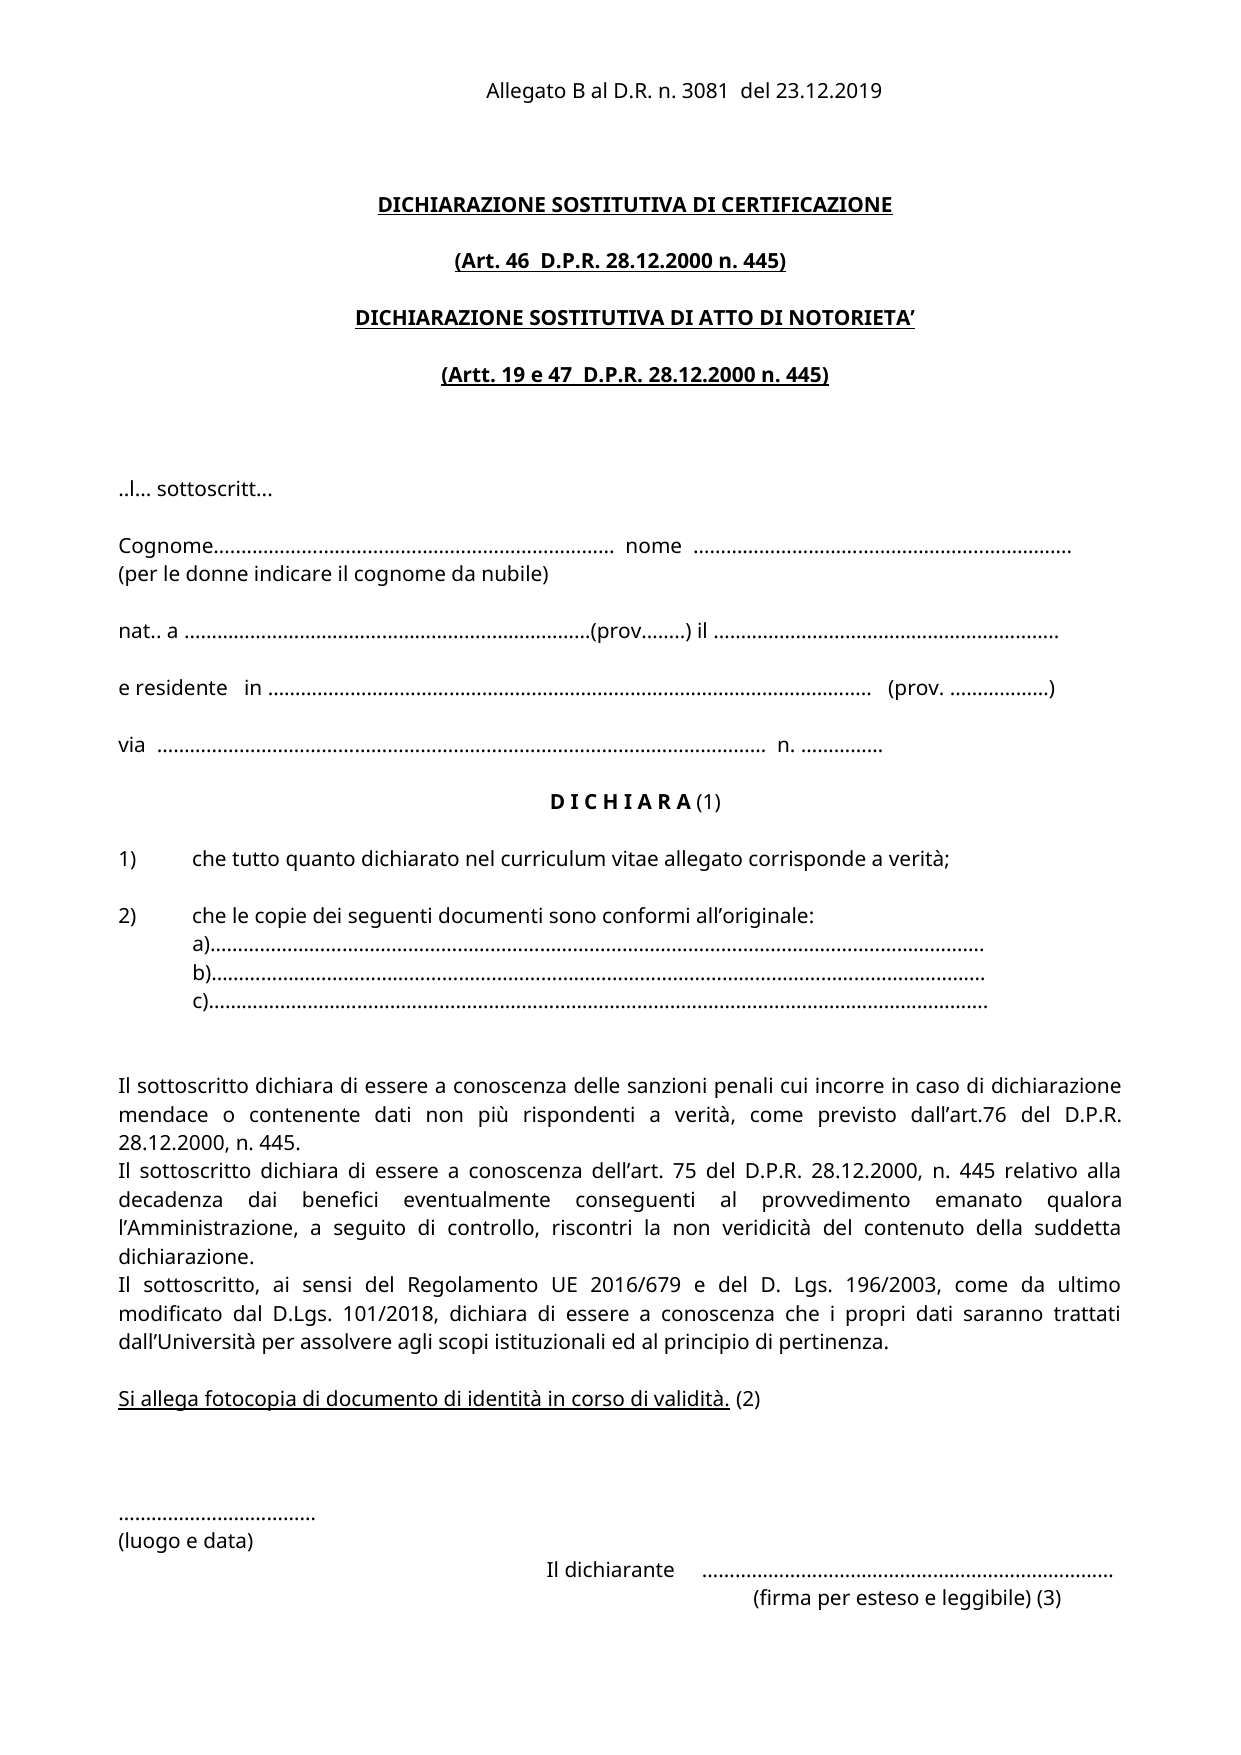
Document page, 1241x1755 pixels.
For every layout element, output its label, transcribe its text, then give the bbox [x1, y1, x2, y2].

text ……………………………… [118, 1498, 1152, 1526]
text (firma per esteso e leggibile) (3) [118, 1583, 1152, 1612]
text c)……………………………………………………………………………………………………………………………. [156, 986, 1152, 1014]
text nat.. a ………………………………………………..………………(prov……..) il ……………………………………………….…….. [118, 616, 1152, 645]
text Il sottoscritto dichiara di essere a conoscenza dell’art. 75 del D.P.R. 28.12.2000, n. 445 relativo alla decadenza dai benefici eventualmente conseguenti al provvedimento emanato qualora l’Amministrazione, a seguito di controllo, riscontri la non veridicità del contenuto della suddetta dichiarazione. [118, 1157, 1123, 1270]
subtitle DICHIARAZIONE SOSTITUTIVA DI CERTIFICAZIONE [118, 190, 1152, 218]
text Cognome….…………………………………………………………... nome ……………………………………………..……………. [118, 531, 1152, 559]
text Si allega fotocopia di documento di identità in corso di validità. (2) [118, 1384, 1152, 1413]
text e residente in ……………………………………………………………………………………………….. (prov. ………………) [118, 673, 1152, 702]
text ..l... sottoscritt... [118, 474, 1152, 503]
text DICHIARAZIONE SOSTITUTIVA DI ATTO DI NOTORIETA’ [118, 303, 1152, 332]
text (Artt. 19 e 47 D.P.R. 28.12.2000 n. 445) [118, 360, 1152, 389]
text (Art. 46 D.P.R. 28.12.2000 n. 445) [118, 247, 1122, 275]
subtitle D I C H I A R A (1) [118, 787, 1152, 815]
text a)…………………………………………………………………………………………………………..………………. [156, 929, 1152, 958]
list che tutto quanto dichiarato nel curriculum vitae allegato corrisponde a verità; [118, 844, 1152, 872]
text (per le donne indicare il cognome da nubile) [118, 559, 1152, 588]
text Il sottoscritto dichiara di essere a conoscenza delle sanzioni penali cui incorre in caso di dichiarazione mendace o contenente dati non più rispondenti a verità, come previsto dall’art.76 del D.P.R. 28.12.2000, n. 445. [118, 1071, 1123, 1157]
text via ………………………………………………………………………………………………… n. …………… [118, 730, 1152, 758]
list che le copie dei seguenti documenti sono conformi all’originale: [118, 901, 1152, 929]
text Il sottoscritto, ai sensi del Regolamento UE 2016/679 e del D. Lgs. 196/2003, come da ultimo modificato dal D.Lgs. 101/2018, dichiara di essere a conoscenza che i propri dati saranno trattati dall’Università per assolvere agli scopi istituzionali ed al principio di pertinenza. [118, 1270, 1122, 1356]
text b)…………………………………………………………………………………………………………………………… [156, 958, 1152, 986]
text Il dichiarante ………………………………………………………………… [118, 1555, 1152, 1583]
text (luogo e data) [118, 1526, 1152, 1555]
